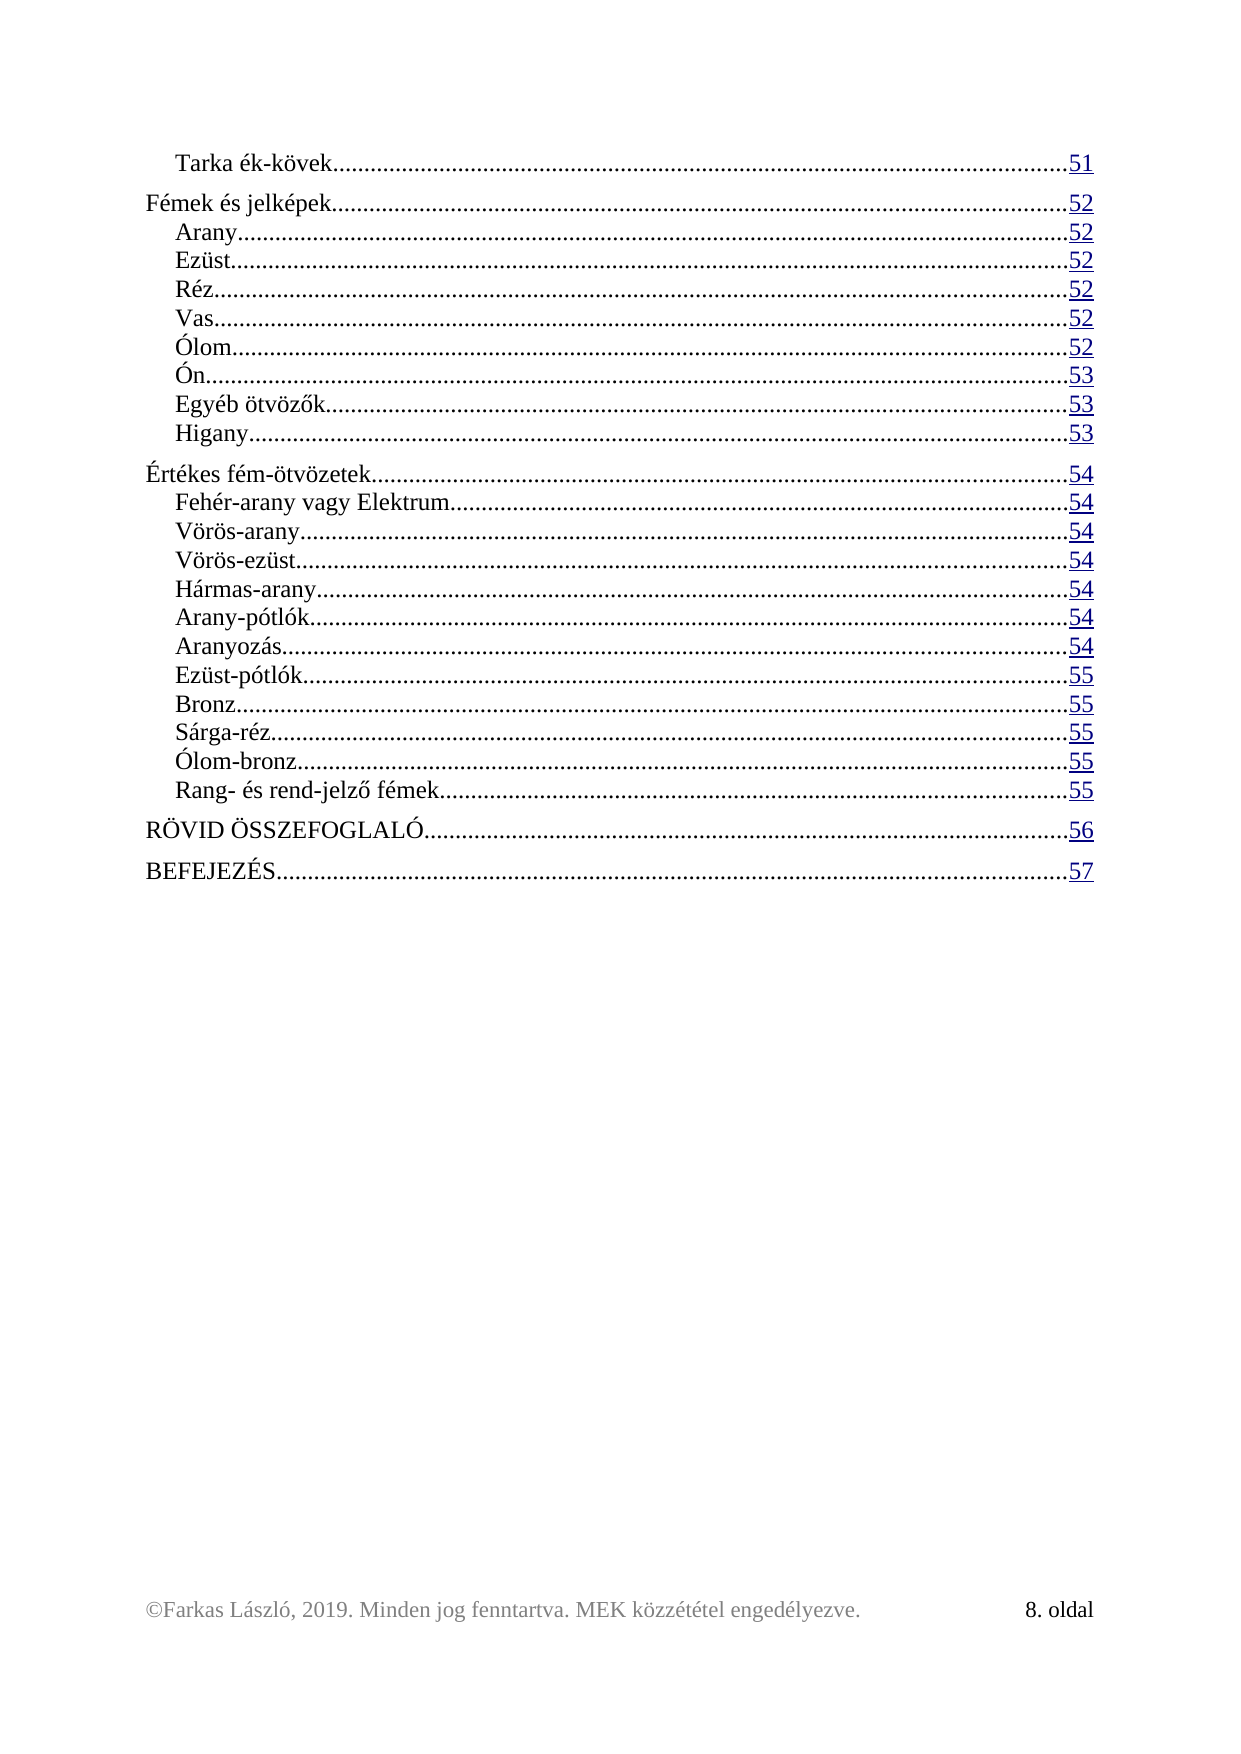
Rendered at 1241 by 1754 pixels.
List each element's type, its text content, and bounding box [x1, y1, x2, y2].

text Aranyozás 54 [175, 631, 1094, 660]
text Sárga-réz 55 [175, 717, 1094, 746]
text Réz 52 [175, 274, 1094, 303]
text Vas 52 [175, 303, 1094, 332]
text Fémek és jelképek 52 [145, 188, 1094, 217]
text Ezüst-pótlók 55 [175, 660, 1094, 689]
text Rang- és rend-jelző fémek 55 [175, 775, 1094, 804]
text Ólom 52 [175, 332, 1094, 361]
text Vörös-ezüst 54 [175, 545, 1094, 574]
text Higany 53 [175, 418, 1094, 447]
text Fehér-arany vagy Elektrum 54 [175, 487, 1094, 516]
text Arany-pótlók 54 [175, 602, 1094, 631]
text RÖVID ÖSSZEFOGLALÓ 56 [145, 815, 1094, 844]
text Ón 53 [175, 361, 1094, 389]
text Értékes fém-ötvözetek 54 [145, 459, 1094, 487]
text Bronz 55 [175, 689, 1094, 717]
text Ólom-bronz 55 [175, 746, 1094, 775]
text Ezüst 52 [175, 246, 1094, 274]
text Egyéb ötvözők 53 [175, 389, 1094, 418]
text Arany 52 [175, 217, 1094, 246]
text Vörös-arany 54 [175, 516, 1094, 545]
text Tarka ék-kövek 51 [175, 148, 1094, 176]
text Hármas-arany 54 [175, 574, 1094, 602]
text BEFEJEZÉS 57 [145, 856, 1094, 885]
